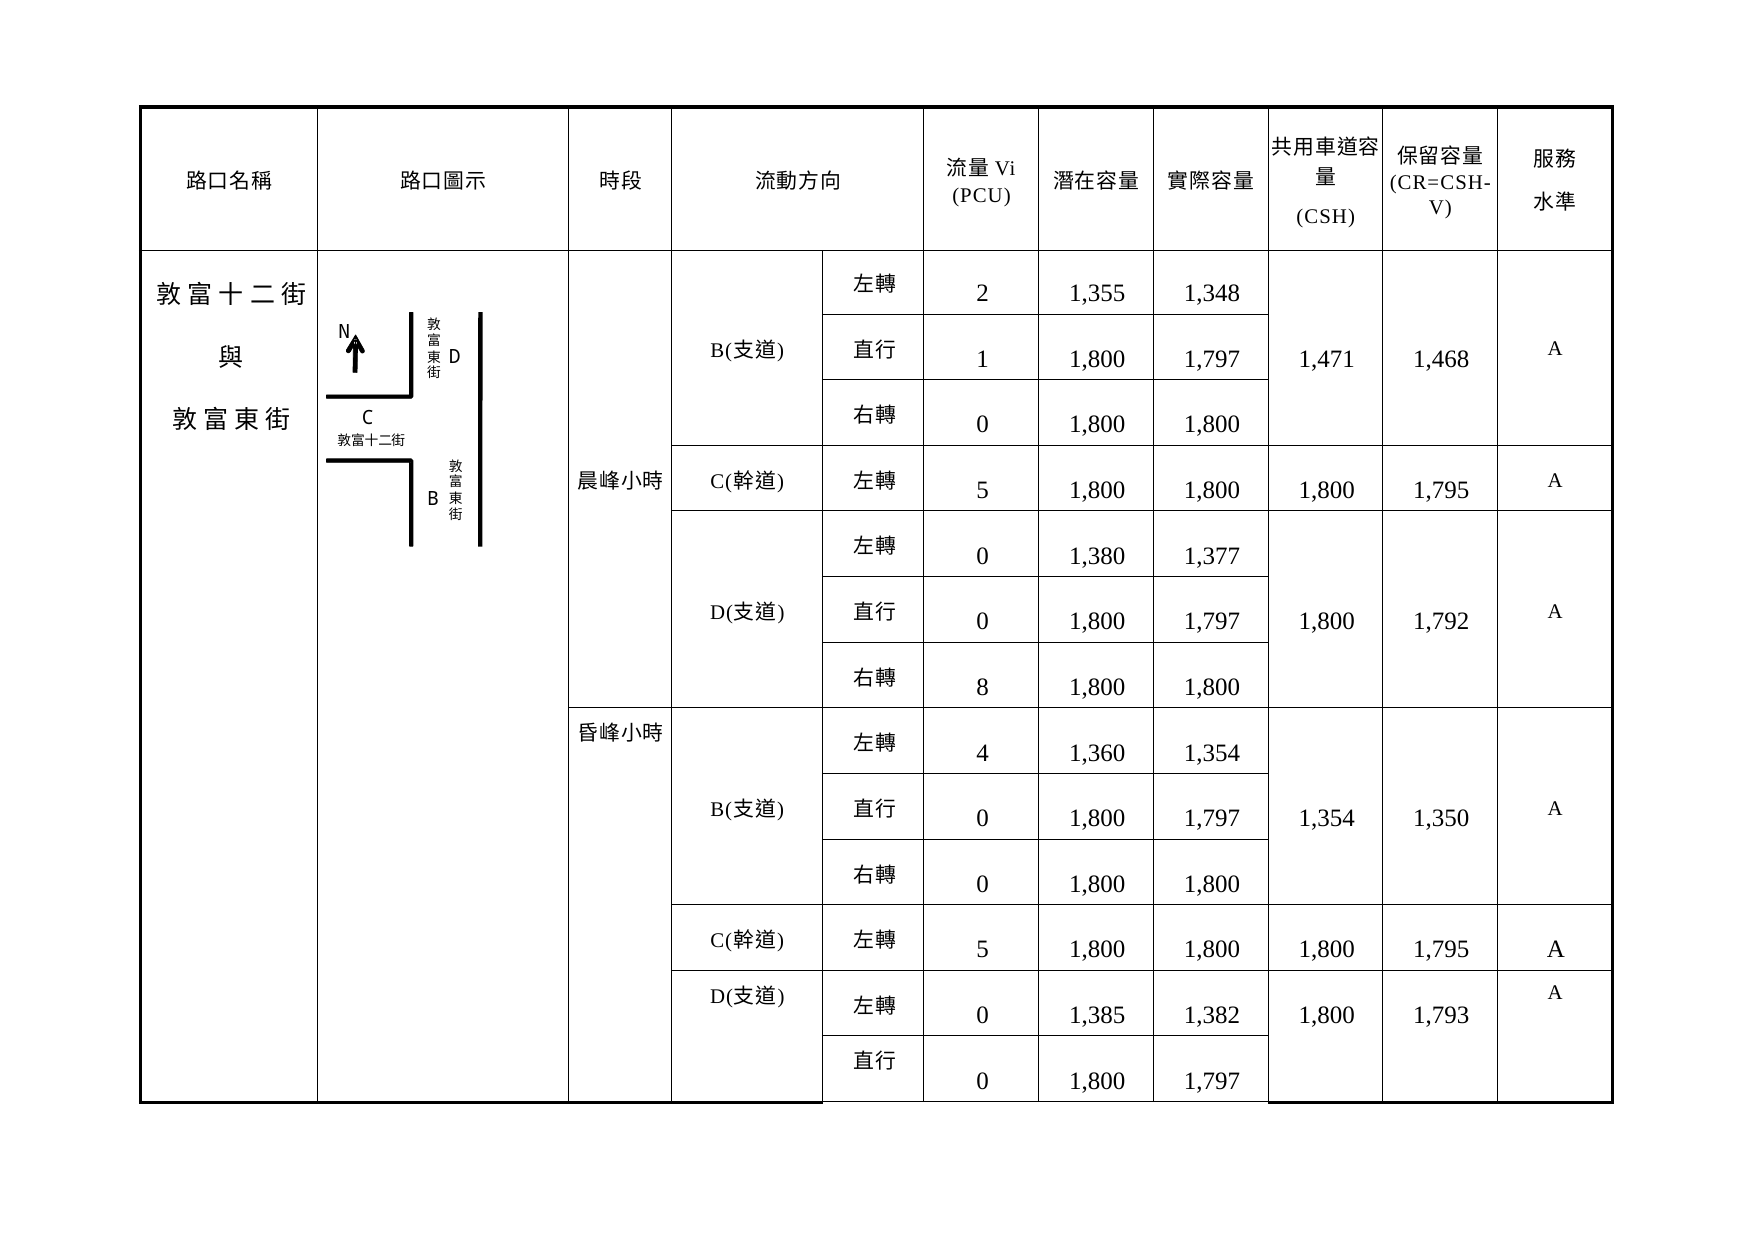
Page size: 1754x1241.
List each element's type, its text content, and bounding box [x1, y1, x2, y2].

table_cell C(幹道) [672, 446, 822, 510]
table_cell 直行 [823, 315, 923, 379]
table_cell D(支道) [672, 511, 822, 707]
table_cell 8 [924, 643, 1038, 707]
table_cell 昏峰小時 [569, 708, 671, 1101]
table_cell 左轉 [823, 511, 923, 576]
table_cell 1,468 [1383, 251, 1497, 445]
table_cell 直行 [823, 1036, 923, 1101]
table_cell 1,800 [1154, 905, 1268, 970]
table_cell 1,471 [1269, 251, 1382, 445]
table_cell 1,797 [1154, 577, 1268, 642]
table_header 路口圖示 [318, 109, 568, 250]
table_cell 1,800 [1269, 511, 1382, 707]
table_cell 0 [924, 971, 1038, 1035]
table_cell A [1498, 511, 1611, 707]
table_cell 0 [924, 577, 1038, 642]
table_cell 1,795 [1383, 905, 1497, 970]
table_cell 1,800 [1039, 315, 1153, 379]
table_cell 1,800 [1154, 380, 1268, 445]
table_cell 1,800 [1039, 1036, 1153, 1101]
table_cell A [1498, 971, 1611, 1101]
table_cell 1,382 [1154, 971, 1268, 1035]
table_cell 2 [924, 251, 1038, 313]
table_cell 4 [924, 708, 1038, 773]
table_header 時段 [569, 109, 671, 250]
table_cell 1,800 [1269, 971, 1382, 1101]
table_cell 1,377 [1154, 511, 1268, 576]
table_header 實際容量 [1154, 109, 1268, 250]
table_cell 1,354 [1154, 708, 1268, 773]
table_cell B(支道) [672, 708, 822, 904]
table_cell [318, 251, 568, 1101]
table_cell 左轉 [823, 905, 923, 970]
table_cell 5 [924, 905, 1038, 970]
table_cell 右轉 [823, 380, 923, 445]
table_cell 0 [924, 511, 1038, 576]
table_cell C(幹道) [672, 905, 822, 970]
table_cell D(支道) [672, 971, 822, 1101]
table_cell 1,380 [1039, 511, 1153, 576]
table_cell 敦富十二街 與 敦富東街 [142, 251, 317, 1101]
table_cell 1,800 [1039, 840, 1153, 904]
table_cell A [1498, 446, 1611, 510]
table_cell B(支道) [672, 251, 822, 445]
table_cell 1,800 [1039, 905, 1153, 970]
table_cell 0 [924, 1036, 1038, 1101]
table_cell 1,797 [1154, 315, 1268, 379]
table_cell 1,792 [1383, 511, 1497, 707]
table_cell 1,797 [1154, 1036, 1268, 1101]
table_cell 1,800 [1039, 643, 1153, 707]
table_cell 1,800 [1154, 643, 1268, 707]
table_cell A [1498, 708, 1611, 904]
table_cell 5 [924, 446, 1038, 510]
table_cell 左轉 [823, 446, 923, 510]
table_cell 1,355 [1039, 251, 1153, 313]
table_cell 1 [924, 315, 1038, 379]
table_cell A [1498, 905, 1611, 970]
table_cell 1,800 [1039, 380, 1153, 445]
table_header 路口名稱 [142, 109, 317, 250]
table_cell 0 [924, 380, 1038, 445]
table_cell 晨峰小時 [569, 251, 671, 707]
table_cell 1,797 [1154, 774, 1268, 838]
table_cell 1,793 [1383, 971, 1497, 1101]
table_cell 1,348 [1154, 251, 1268, 313]
table_header 流量Vi (PCU) [924, 109, 1038, 250]
table_cell 1,800 [1154, 840, 1268, 904]
table_header 共用車道容量 (CSH) [1269, 109, 1382, 250]
table_cell 1,360 [1039, 708, 1153, 773]
table_header 流動方向 [672, 109, 923, 250]
table_cell 1,800 [1154, 446, 1268, 510]
table_cell A [1498, 251, 1611, 445]
table_cell 1,385 [1039, 971, 1153, 1035]
table_cell 1,795 [1383, 446, 1497, 510]
table_cell 左轉 [823, 708, 923, 773]
table_cell 1,800 [1039, 446, 1153, 510]
table_header 服務 水準 [1498, 109, 1611, 250]
table_cell 直行 [823, 774, 923, 838]
table_cell 左轉 [823, 971, 923, 1035]
table_cell 0 [924, 840, 1038, 904]
table_cell 1,800 [1039, 577, 1153, 642]
table_cell 1,354 [1269, 708, 1382, 904]
table_header 潛在容量 [1039, 109, 1153, 250]
table_cell 右轉 [823, 643, 923, 707]
table_cell 1,800 [1269, 446, 1382, 510]
table_cell 左轉 [823, 251, 923, 313]
table_cell 1,800 [1269, 905, 1382, 970]
table_cell 直行 [823, 577, 923, 642]
table_cell 0 [924, 774, 1038, 838]
table_cell 1,800 [1039, 774, 1153, 838]
table_cell 1,350 [1383, 708, 1497, 904]
table_header 保留容量 (CR=CSH-V) [1383, 109, 1497, 250]
table_cell 右轉 [823, 840, 923, 904]
